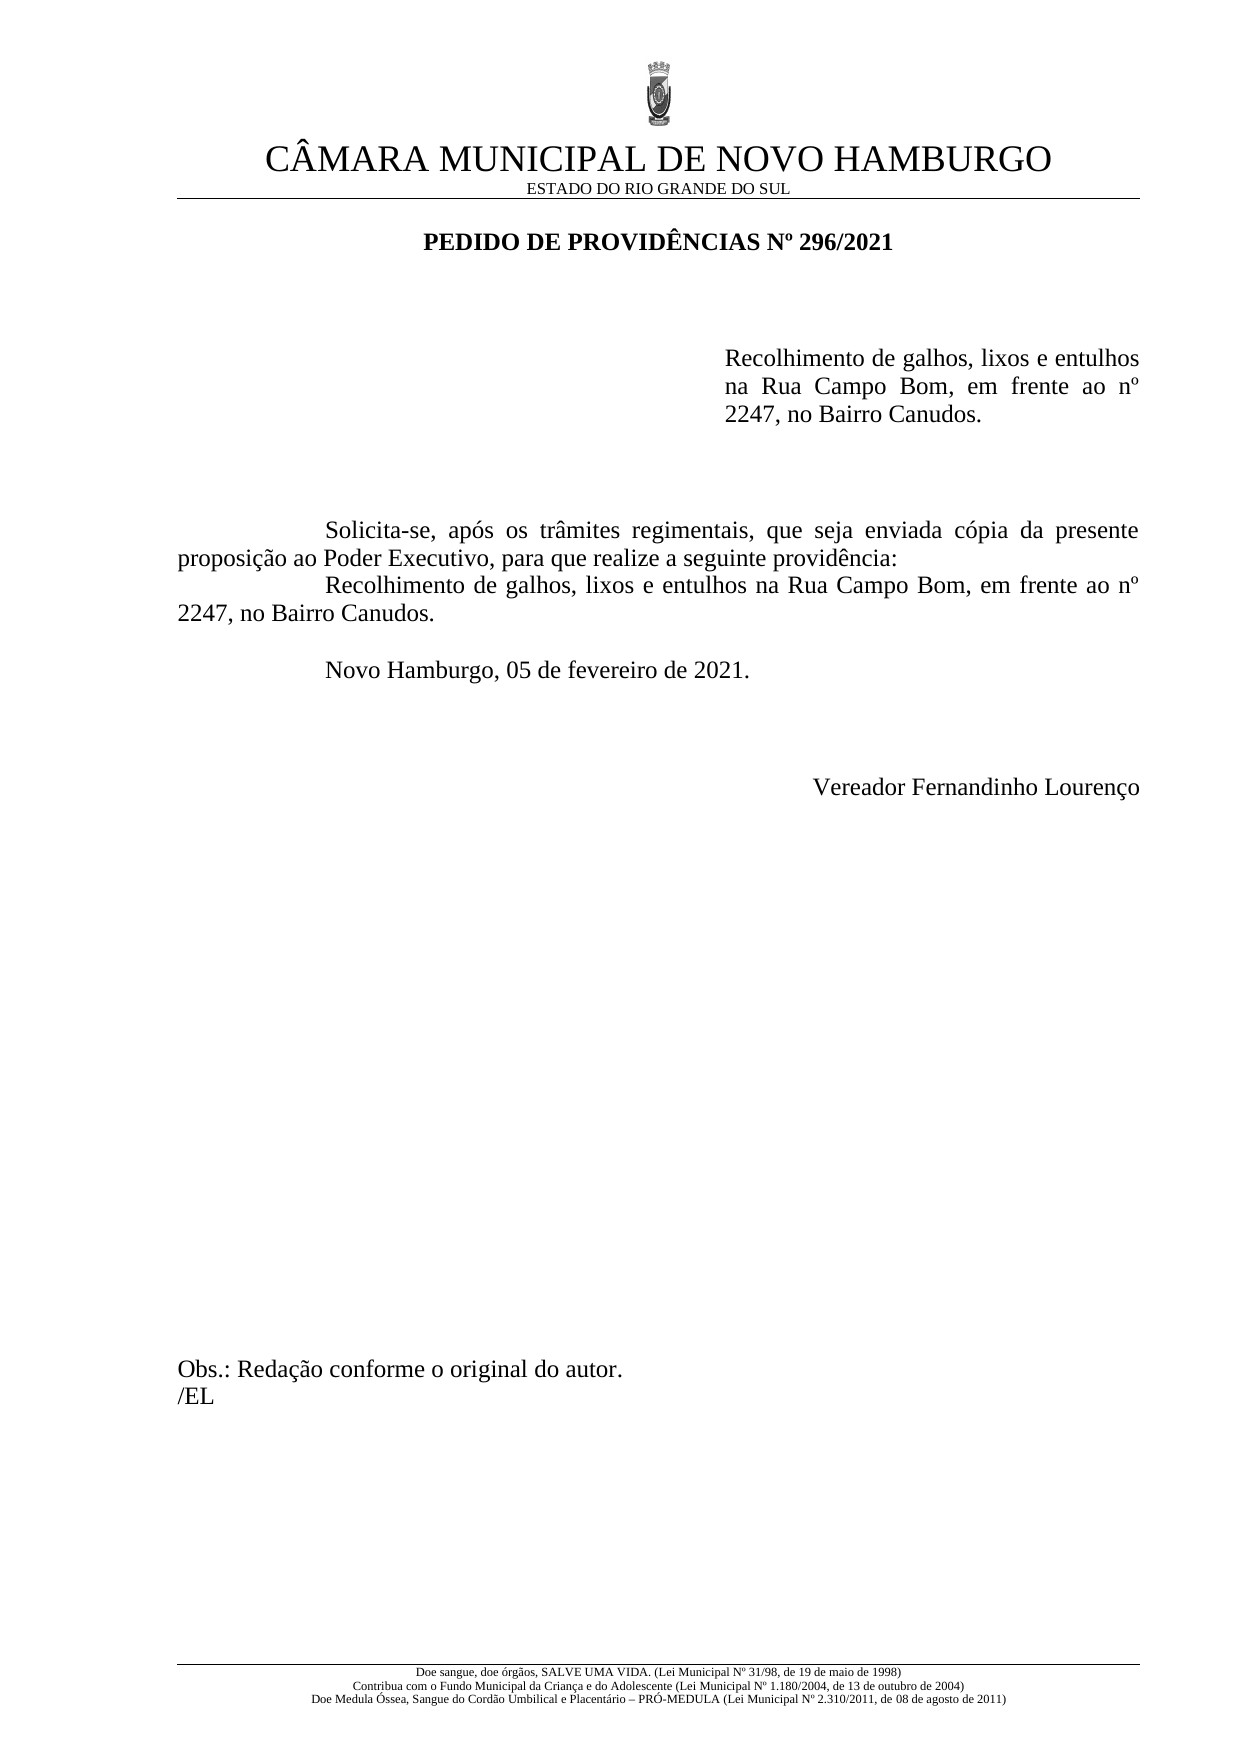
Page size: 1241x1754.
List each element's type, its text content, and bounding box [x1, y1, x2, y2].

list Recolhimento de galhos, lixos e entulhos na Rua Campo Bom, em frente ao nº 2247, no Bairro Canudos. [687, 344, 1140, 428]
text Obs.: Redação conforme o original do autor. [177, 1355, 1140, 1382]
text /EL [177, 1382, 1140, 1410]
text Recolhimento de galhos, lixos e entulhos na Rua Campo Bom, em frente ao nº 2247, no Bairro Canudos. [177, 572, 1140, 627]
text Novo Hamburgo, 05 de fevereiro de 2021. [177, 657, 1140, 684]
text Solicita-se, após os trâmites regimentais, que seja enviada cópia da presente proposição ao Poder Executivo, para que realize a seguinte providência: [177, 516, 1140, 572]
text Vereador Fernandinho Lourenço [649, 773, 1140, 801]
text PEDIDO DE PROVIDÊNCIAS Nº 296/2021 [177, 228, 1140, 256]
